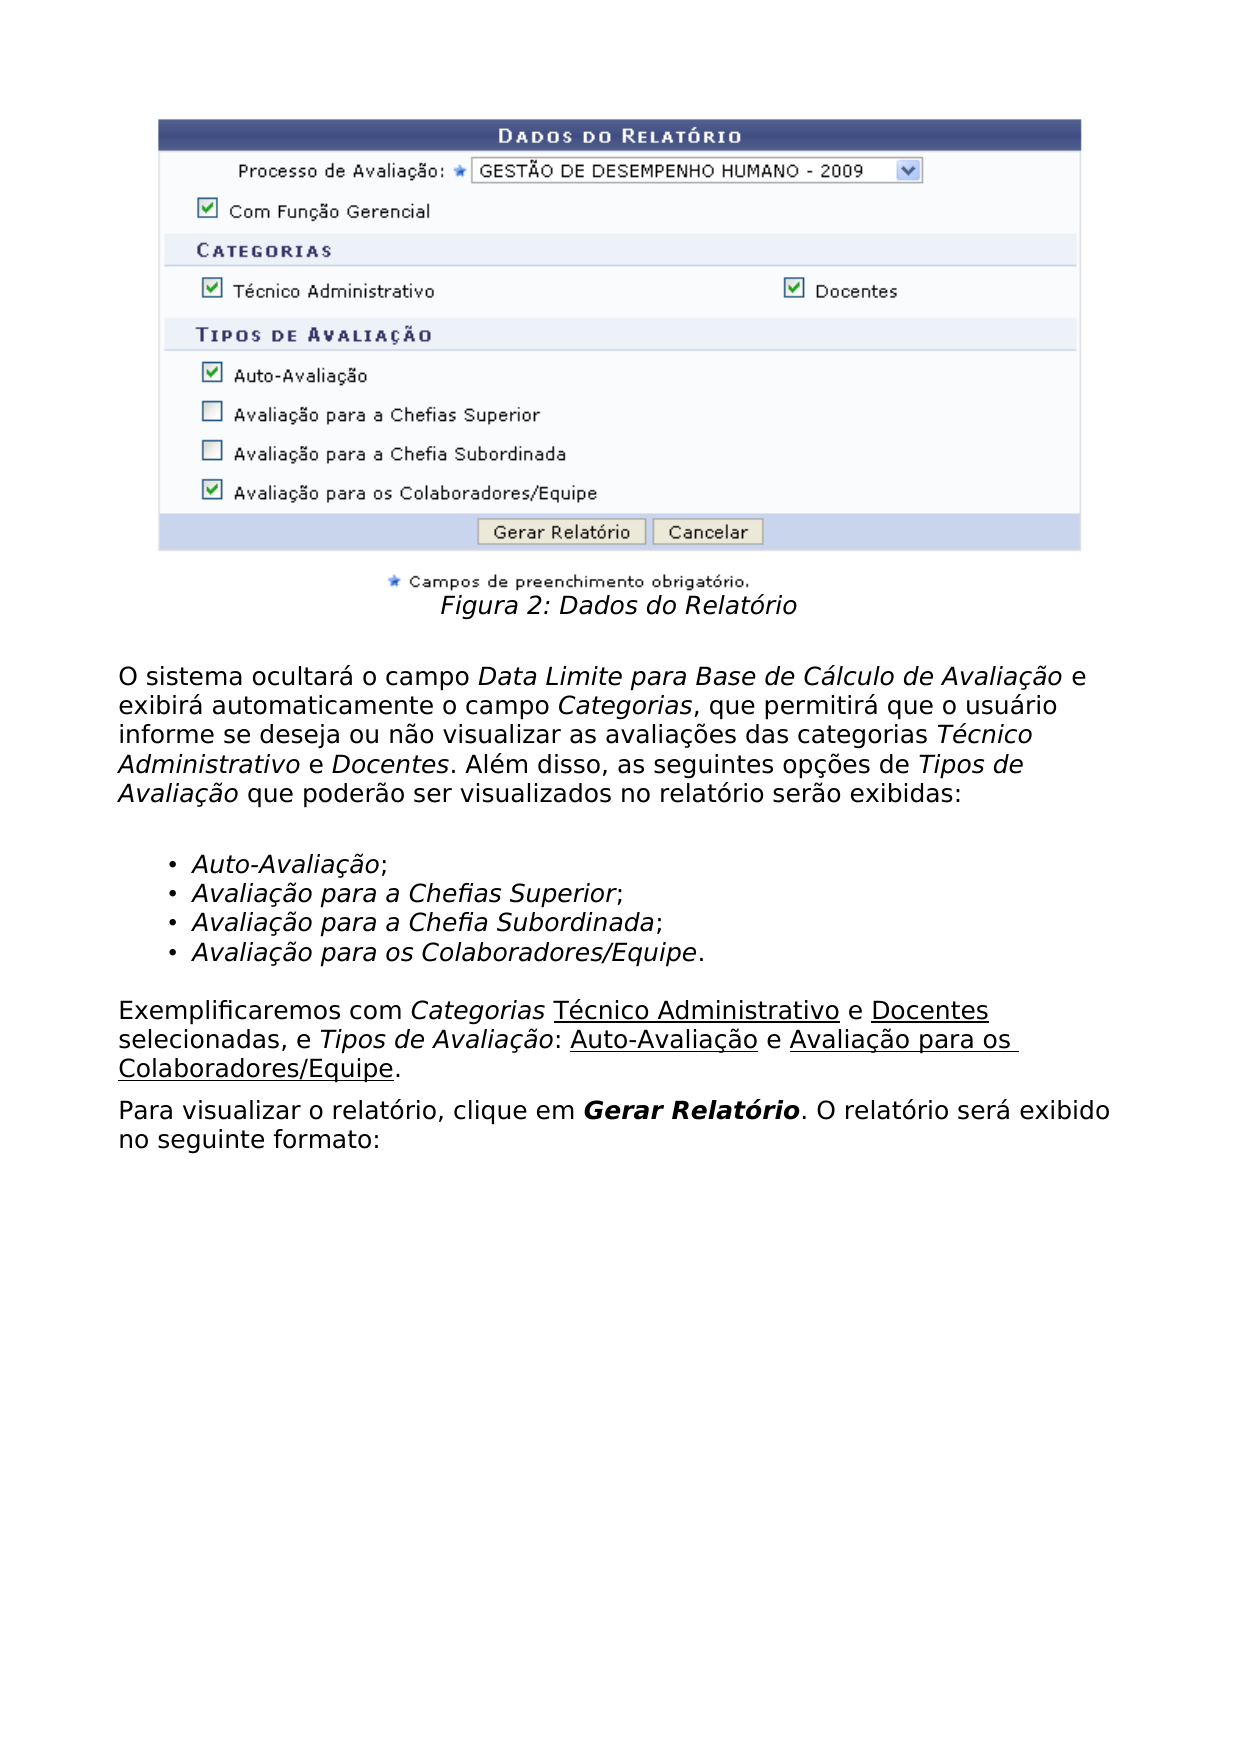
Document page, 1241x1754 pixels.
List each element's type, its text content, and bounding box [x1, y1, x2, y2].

list Auto-Avaliação; [177, 850, 1122, 879]
list Avaliação para a Chefias Superior; [177, 879, 1122, 908]
list Avaliação para os Colaboradores/Equipe. [177, 938, 1122, 967]
text Para visualizar o relatório, clique em Gerar Relatório. O relatório será exibido no seguinte formato: [118, 1096, 1122, 1155]
picture [157, 118, 1083, 592]
text Figura 2: Dados do Relatório [158, 592, 1083, 621]
text Exemplificaremos com Categorias Técnico Administrativo e Docentes selecionadas, e Tipos de Avaliação: Auto-Avaliação e Avaliação para os Colaboradores/Equipe. [118, 996, 1122, 1084]
list Avaliação para a Chefia Subordinada; [177, 908, 1122, 938]
text O sistema ocultará o campo Data Limite para Base de Cálculo de Avaliação e exibirá automaticamente o campo Categorias, que permitirá que o usuário informe se deseja ou não visualizar as avaliações das categorias Técnico Administrativo e Docentes. Além disso, as seguintes opções de Tipos de Avaliação que poderão ser visualizados no relatório serão exibidas: [118, 662, 1122, 808]
